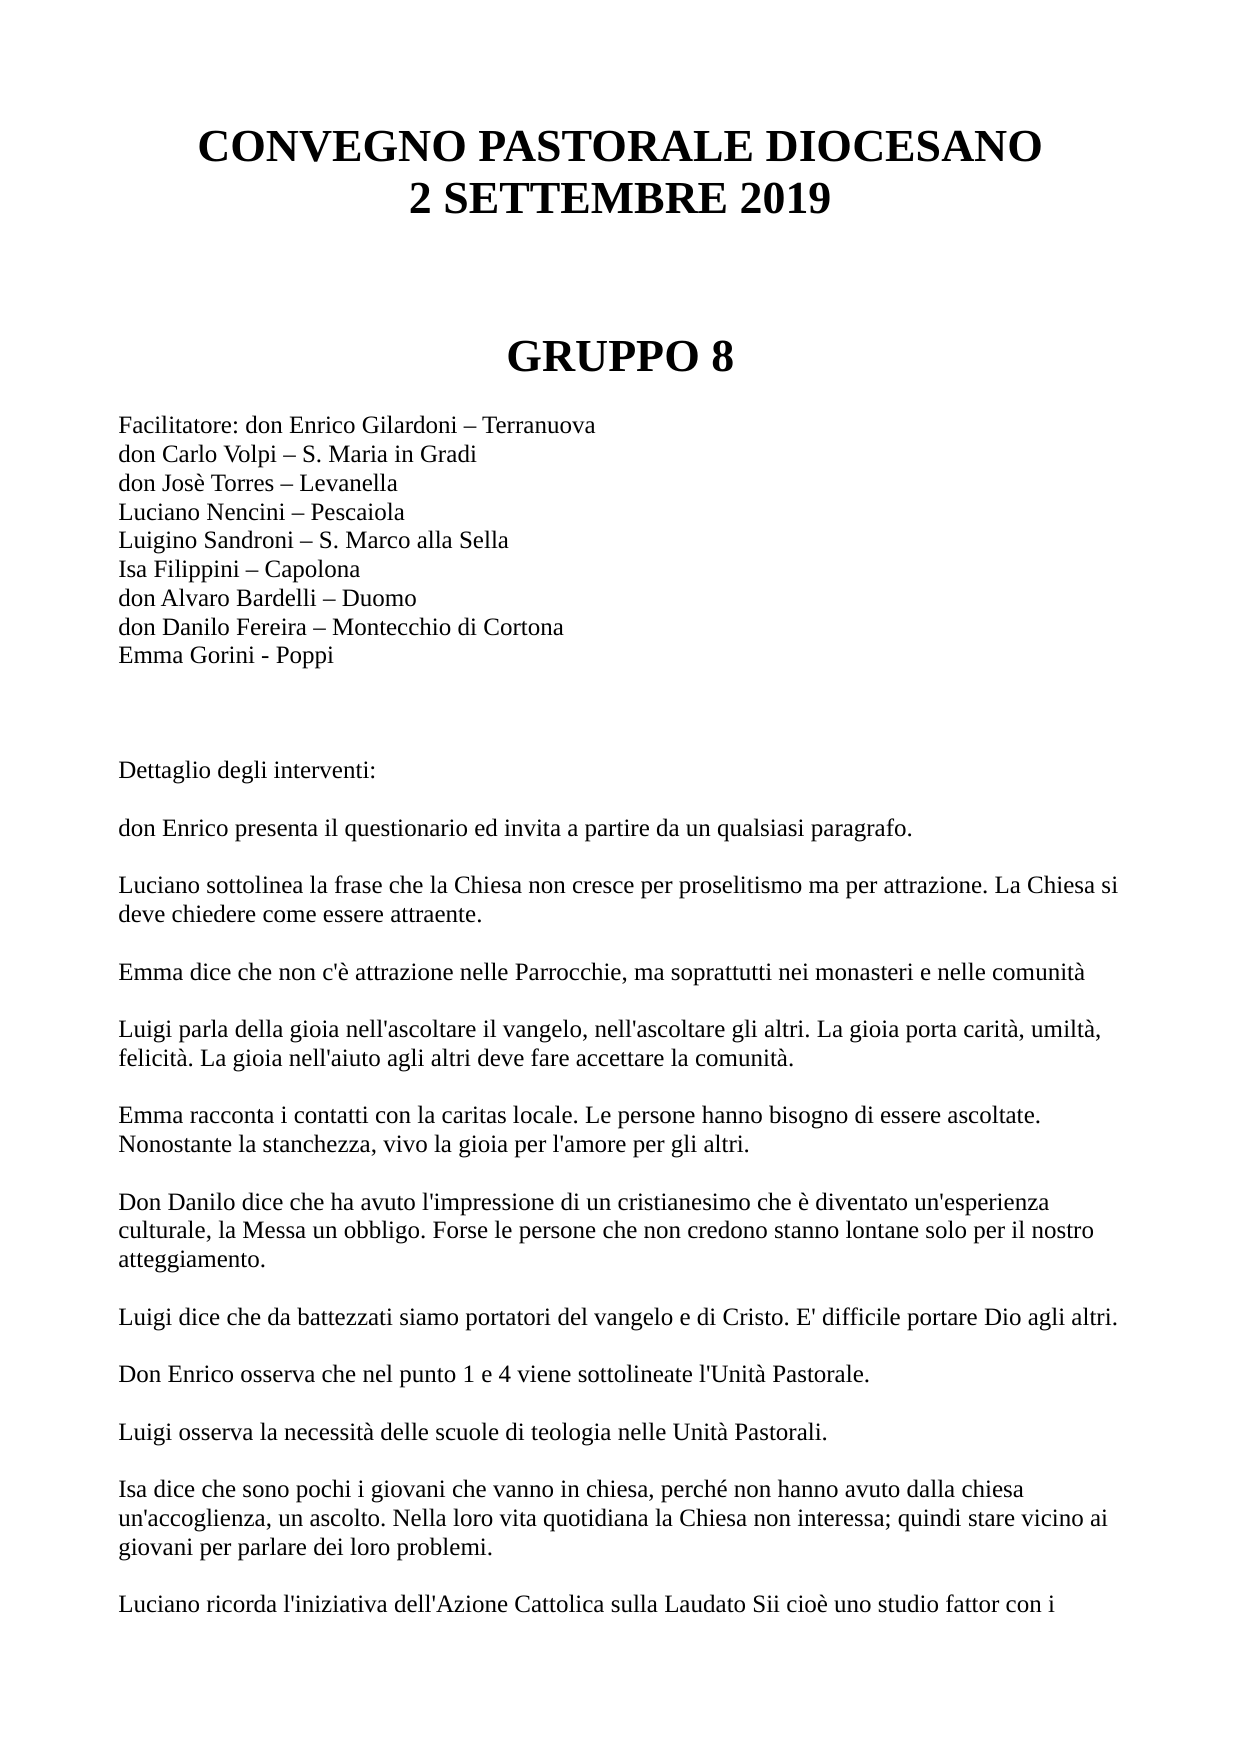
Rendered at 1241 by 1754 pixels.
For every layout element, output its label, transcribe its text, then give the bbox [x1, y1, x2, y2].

text Don Danilo dice che ha avuto l'impressione di un cristianesimo che è diventato un'esperienza culturale, la Messa un obbligo. Forse le persone che non credono stanno lontane solo per il nostro atteggiamento. [118, 1187, 1122, 1273]
text Dettaglio degli interventi: [118, 755, 1122, 784]
text Emma Gorini - Poppi [118, 640, 1122, 669]
text Emma dice che non c'è attrazione nelle Parrocchie, ma soprattutti nei monasteri e nelle comunità [118, 957, 1122, 985]
text don Danilo Fereira – Montecchio di Cortona [118, 612, 1122, 640]
text Isa Filippini – Capolona [118, 554, 1122, 583]
text Luigi osserva la necessità delle scuole di teologia nelle Unità Pastorali. [118, 1417, 1122, 1445]
text GRUPPO 8 [118, 329, 1122, 382]
text don Carlo Volpi – S. Maria in Gradi [118, 439, 1122, 468]
text Don Enrico osserva che nel punto 1 e 4 viene sottolineate l'Unità Pastorale. [118, 1359, 1122, 1388]
text Luciano sottolinea la frase che la Chiesa non cresce per proselitismo ma per attrazione. La Chiesa si deve chiedere come essere attraente. [118, 870, 1122, 928]
text Luigino Sandroni – S. Marco alla Sella [118, 525, 1122, 554]
text don Alvaro Bardelli – Duomo [118, 583, 1122, 612]
text Luigi dice che da battezzati siamo portatori del vangelo e di Cristo. E' difficile portare Dio agli altri. [118, 1302, 1122, 1330]
text Luciano ricorda l'iniziativa dell'Azione Cattolica sulla Laudato Sii cioè uno studio fattor con i [118, 1589, 1122, 1618]
text don Josè Torres – Levanella [118, 468, 1122, 497]
text Facilitatore: don Enrico Gilardoni – Terranuova [118, 410, 1122, 439]
text Isa dice che sono pochi i giovani che vanno in chiesa, perché non hanno avuto dalla chiesa un'accoglienza, un ascolto. Nella loro vita quotidiana la Chiesa non interessa; quindi stare vicino ai giovani per parlare dei loro problemi. [118, 1474, 1122, 1560]
text 2 SETTEMBRE 2019 [118, 171, 1122, 223]
text Emma racconta i contatti con la caritas locale. Le persone hanno bisogno di essere ascoltate. Nonostante la stanchezza, vivo la gioia per l'amore per gli altri. [118, 1100, 1122, 1158]
text Luciano Nencini – Pescaiola [118, 497, 1122, 525]
text don Enrico presenta il questionario ed invita a partire da un qualsiasi paragrafo. [118, 813, 1122, 842]
text Luigi parla della gioia nell'ascoltare il vangelo, nell'ascoltare gli altri. La gioia porta carità, umiltà, felicità. La gioia nell'aiuto agli altri deve fare accettare la comunità. [118, 1014, 1122, 1072]
text CONVEGNO PASTORALE DIOCESANO [118, 118, 1122, 171]
